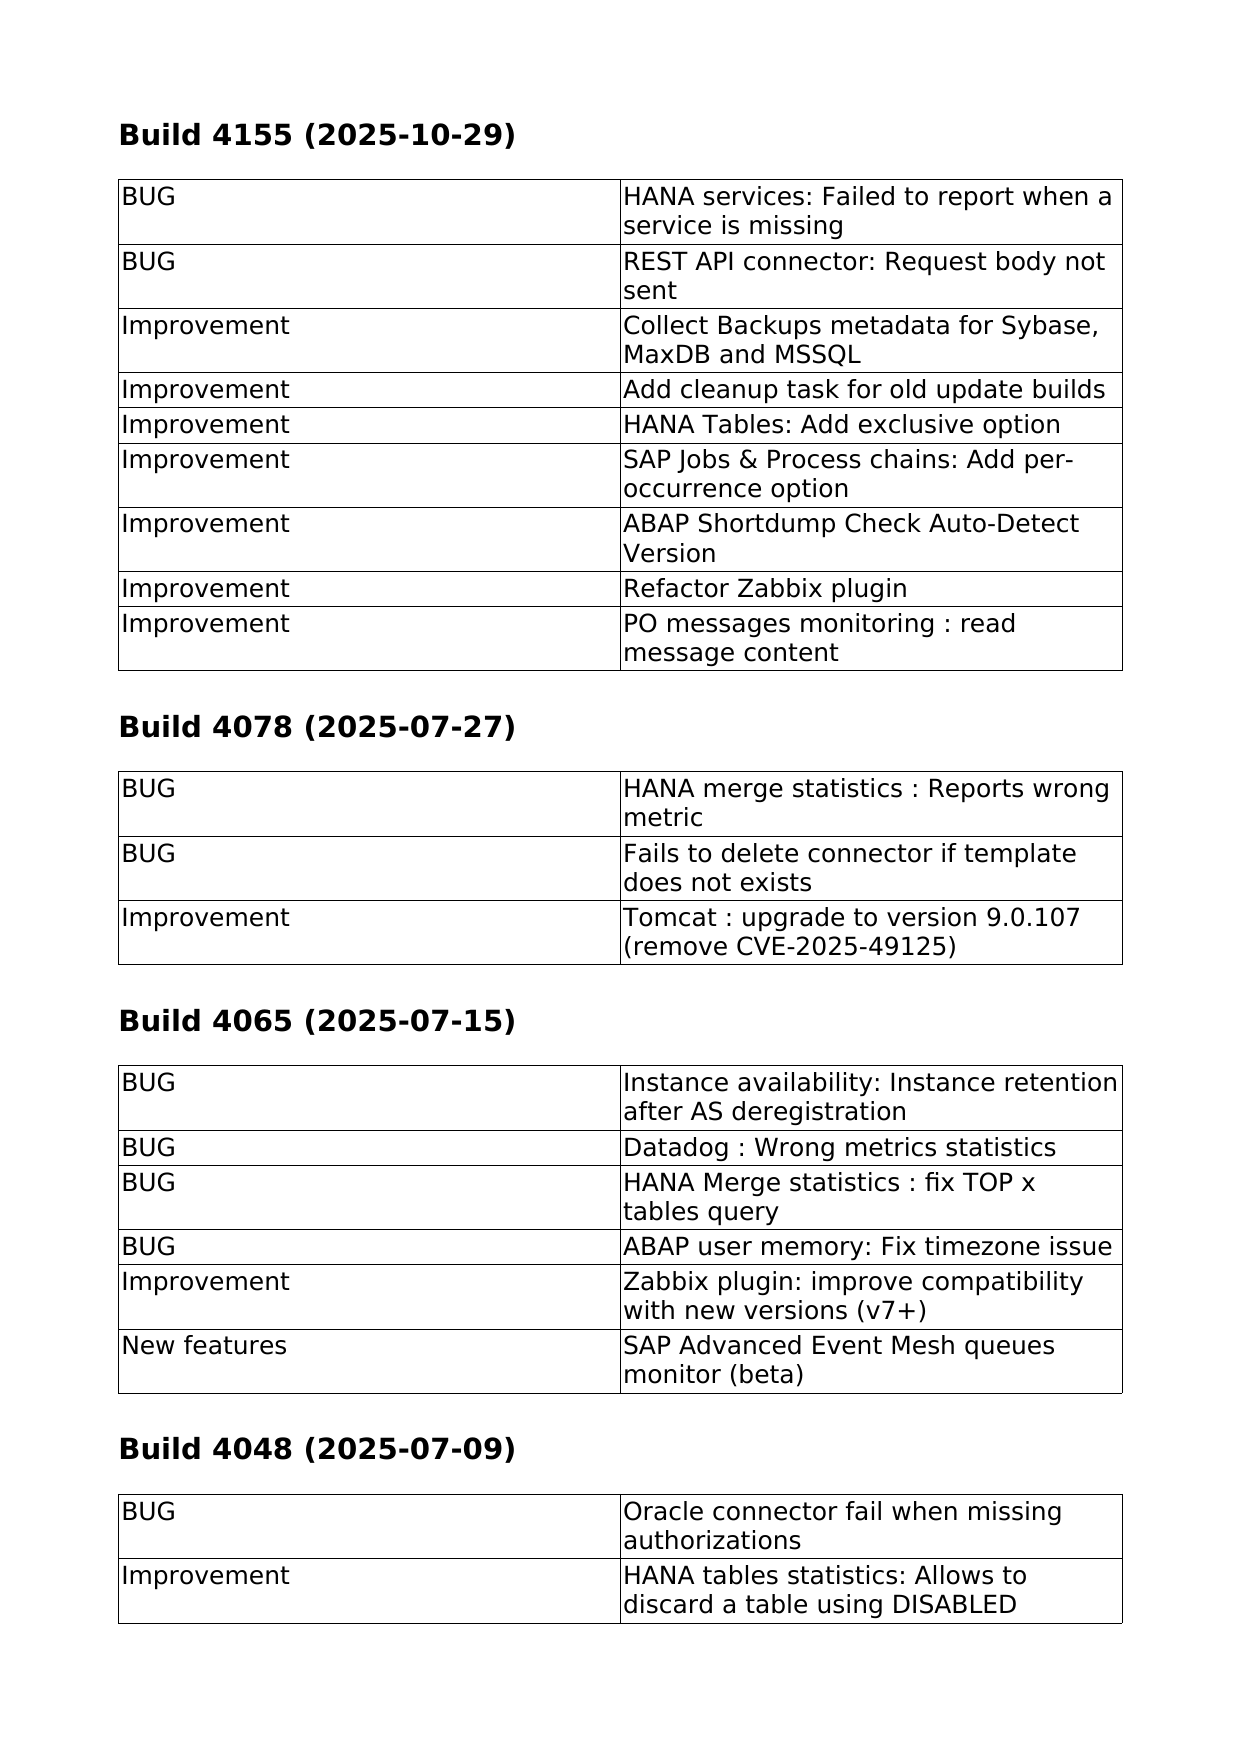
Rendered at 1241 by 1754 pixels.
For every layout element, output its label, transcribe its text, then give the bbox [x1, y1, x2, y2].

table_header BUG [119, 1495, 620, 1558]
table_cell Add cleanup task for old update builds [621, 373, 1122, 407]
table_header Oracle connector fail when missing authorizations [621, 1495, 1122, 1558]
table_cell Improvement [119, 508, 620, 571]
subtitle Build 4078 (2025-07-27) [118, 710, 1122, 744]
table_cell Improvement [119, 572, 620, 606]
table_cell ABAP user memory: Fix timezone issue [621, 1230, 1122, 1264]
table_cell Improvement [119, 607, 620, 670]
table_cell Tomcat : upgrade to version 9.0.107 (remove CVE-2025-49125) [621, 901, 1122, 964]
table_header BUG [119, 1066, 620, 1130]
table_cell Improvement [119, 309, 620, 372]
table_cell HANA Tables: Add exclusive option [621, 408, 1122, 442]
table_cell PO messages monitoring : read message content [621, 607, 1122, 670]
table_cell New features [119, 1330, 620, 1393]
table_cell BUG [119, 837, 620, 900]
table_cell HANA tables statistics: Allows to discard a table using DISABLED [621, 1559, 1122, 1622]
table_cell Improvement [119, 373, 620, 407]
table_cell Collect Backups metadata for Sybase, MaxDB and MSSQL [621, 309, 1122, 372]
table_header BUG [119, 772, 620, 836]
table_cell Improvement [119, 1265, 620, 1328]
table_cell Refactor Zabbix plugin [621, 572, 1122, 606]
subtitle Build 4065 (2025-07-15) [118, 1004, 1122, 1038]
table_cell SAP Jobs & Process chains: Add per-occurrence option [621, 444, 1122, 507]
table_cell Improvement [119, 901, 620, 964]
table_cell Improvement [119, 1559, 620, 1622]
table_cell Fails to delete connector if template does not exists [621, 837, 1122, 900]
table_cell ABAP Shortdump Check Auto-Detect Version [621, 508, 1122, 571]
table_header HANA merge statistics : Reports wrong metric [621, 772, 1122, 836]
table_cell REST API connector: Request body not sent [621, 245, 1122, 308]
subtitle Build 4048 (2025-07-09) [118, 1433, 1122, 1467]
table_cell Improvement [119, 408, 620, 442]
table_cell SAP Advanced Event Mesh queues monitor (beta) [621, 1330, 1122, 1393]
table_cell BUG [119, 1131, 620, 1165]
table_cell HANA Merge statistics : fix TOP x tables query [621, 1166, 1122, 1229]
table_cell BUG [119, 1230, 620, 1264]
table_cell BUG [119, 245, 620, 308]
table_header Instance availability: Instance retention after AS deregistration [621, 1066, 1122, 1130]
table_header HANA services: Failed to report when a service is missing [621, 180, 1122, 244]
table_cell BUG [119, 1166, 620, 1229]
table_cell Improvement [119, 444, 620, 507]
table_cell Datadog : Wrong metrics statistics [621, 1131, 1122, 1165]
table_cell Zabbix plugin: improve compatibility with new versions (v7+) [621, 1265, 1122, 1328]
table_header BUG [119, 180, 620, 244]
subtitle Build 4155 (2025-10-29) [118, 118, 1122, 152]
